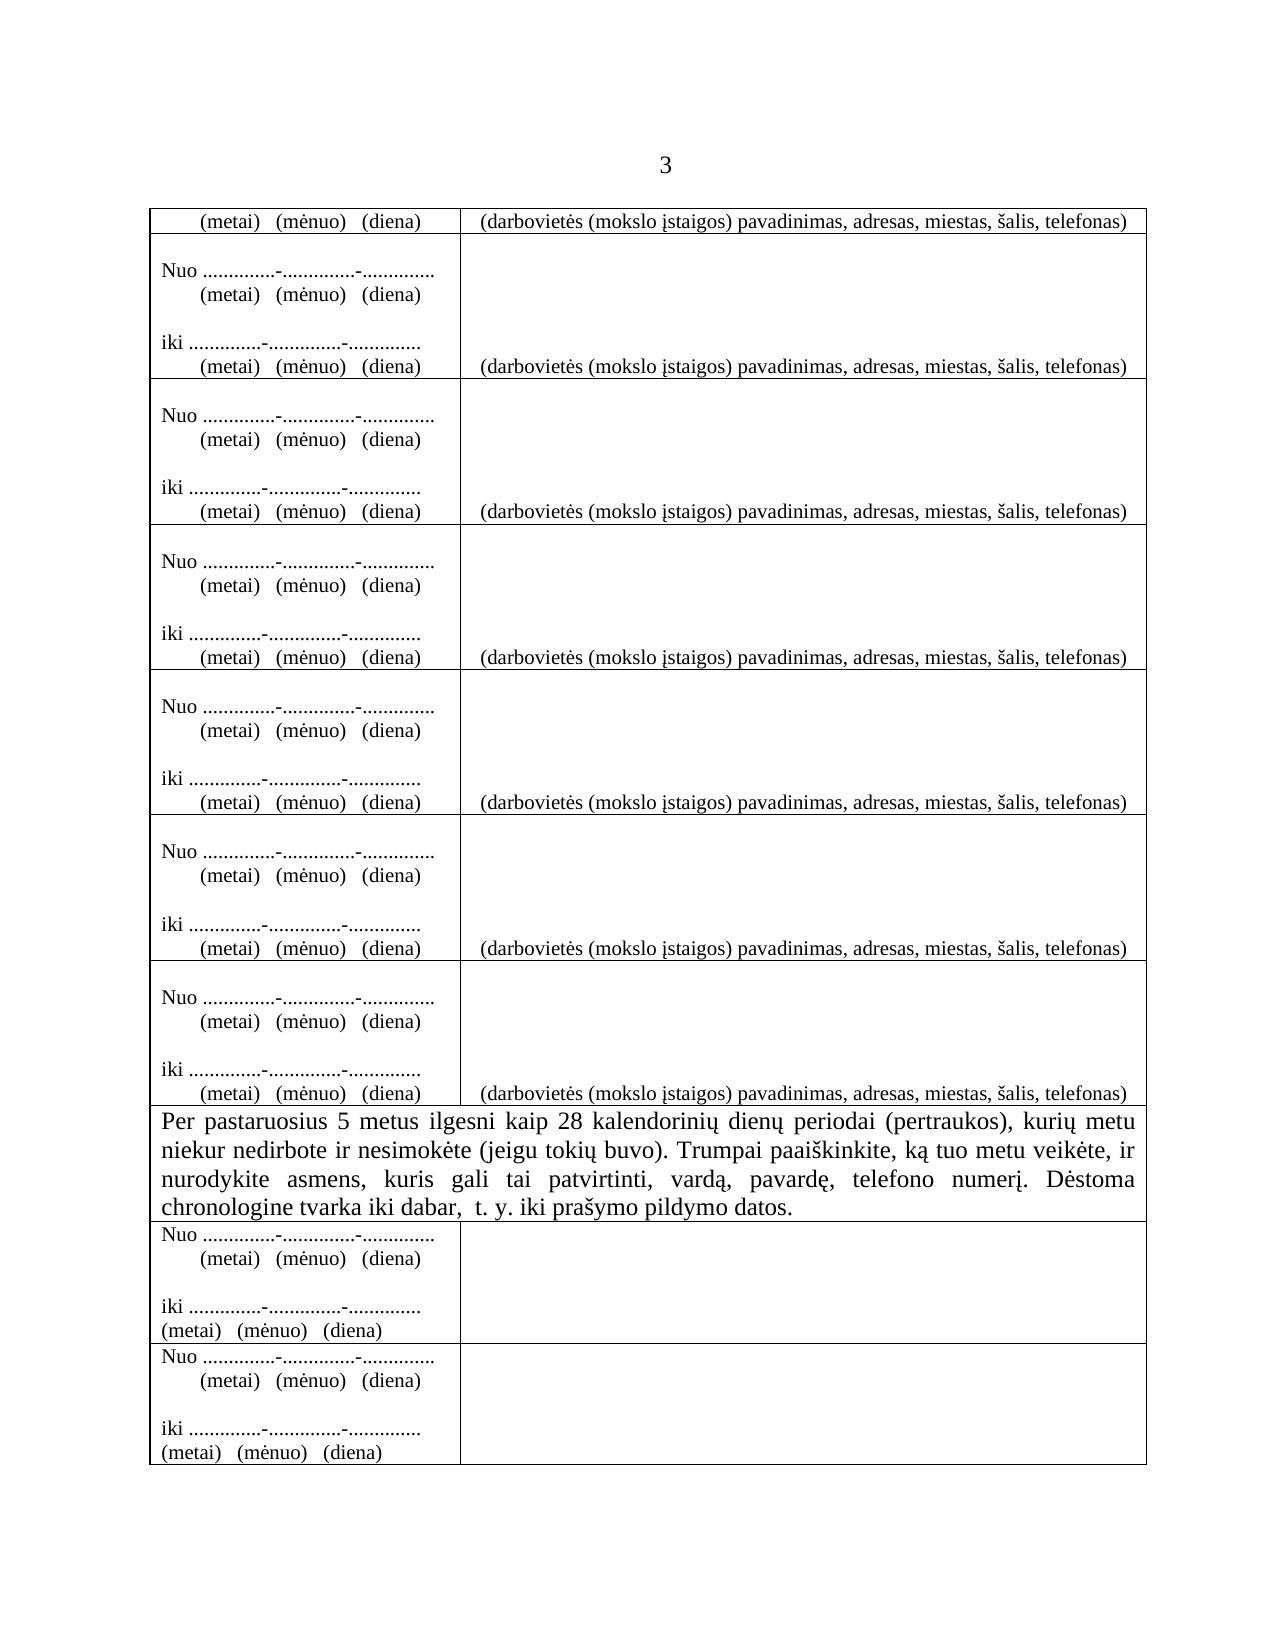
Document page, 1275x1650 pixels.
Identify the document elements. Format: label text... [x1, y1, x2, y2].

table_cell (darbovietės (mokslo įstaigos) pavadinimas, adresas, miestas, šalis, telefonas) [461, 961, 1146, 1105]
table_cell (darbovietės (mokslo įstaigos) pavadinimas, adresas, miestas, šalis, telefonas) [461, 234, 1146, 378]
table_cell (darbovietės (mokslo įstaigos) pavadinimas, adresas, miestas, šalis, telefonas) [461, 670, 1146, 814]
table_cell (darbovietės (mokslo įstaigos) pavadinimas, adresas, miestas, šalis, telefonas) [461, 815, 1146, 960]
table_cell (darbovietės (mokslo įstaigos) pavadinimas, adresas, miestas, šalis, telefonas) [461, 209, 1146, 233]
table_cell (darbovietės (mokslo įstaigos) pavadinimas, adresas, miestas, šalis, telefonas) [461, 525, 1146, 669]
table_cell Nuo ..............-..............-.............. (metai) (mėnuo) (diena) iki ..............-..............-.............. (metai) (mėnuo) (diena) [151, 1222, 460, 1342]
table_cell Nuo ..............-..............-.............. (metai) (mėnuo) (diena) iki ..............-..............-.............. (metai) (mėnuo) (diena) [151, 961, 460, 1105]
table_cell (darbovietės (mokslo įstaigos) pavadinimas, adresas, miestas, šalis, telefonas) [461, 379, 1146, 523]
table_cell Nuo ..............-..............-.............. (metai) (mėnuo) (diena) iki ..............-..............-.............. (metai) (mėnuo) (diena) [151, 670, 460, 814]
table_cell Nuo ..............-..............-.............. (metai) (mėnuo) (diena) iki ..............-..............-.............. (metai) (mėnuo) (diena) [151, 1344, 460, 1464]
table_cell [461, 1344, 1146, 1464]
table_cell Per pastaruosius 5 metus ilgesni kaip 28 kalendorinių dienų periodai (pertraukos), kurių metu niekur nedirbote ir nesimokėte (jeigu tokių buvo). Trumpai paaiškinkite, ką tuo metu veikėte, ir nurodykite asmens, kuris gali tai patvirtinti, vardą, pavardę, telefono numerį. Dėstoma chronologine tvarka iki dabar, t. y. iki prašymo pildymo datos. [151, 1106, 1146, 1221]
table_cell [461, 1222, 1146, 1342]
table_cell Nuo ..............-..............-.............. (metai) (mėnuo) (diena) iki ..............-..............-.............. (metai) (mėnuo) (diena) [151, 815, 460, 960]
table_cell Nuo ..............-..............-.............. (metai) (mėnuo) (diena) iki ..............-..............-.............. (metai) (mėnuo) (diena) [151, 234, 460, 378]
table_cell (metai) (mėnuo) (diena) [151, 209, 460, 233]
table_cell Nuo ..............-..............-.............. (metai) (mėnuo) (diena) iki ..............-..............-.............. (metai) (mėnuo) (diena) [151, 379, 460, 523]
table_cell Nuo ..............-..............-.............. (metai) (mėnuo) (diena) iki ..............-..............-.............. (metai) (mėnuo) (diena) [151, 525, 460, 669]
